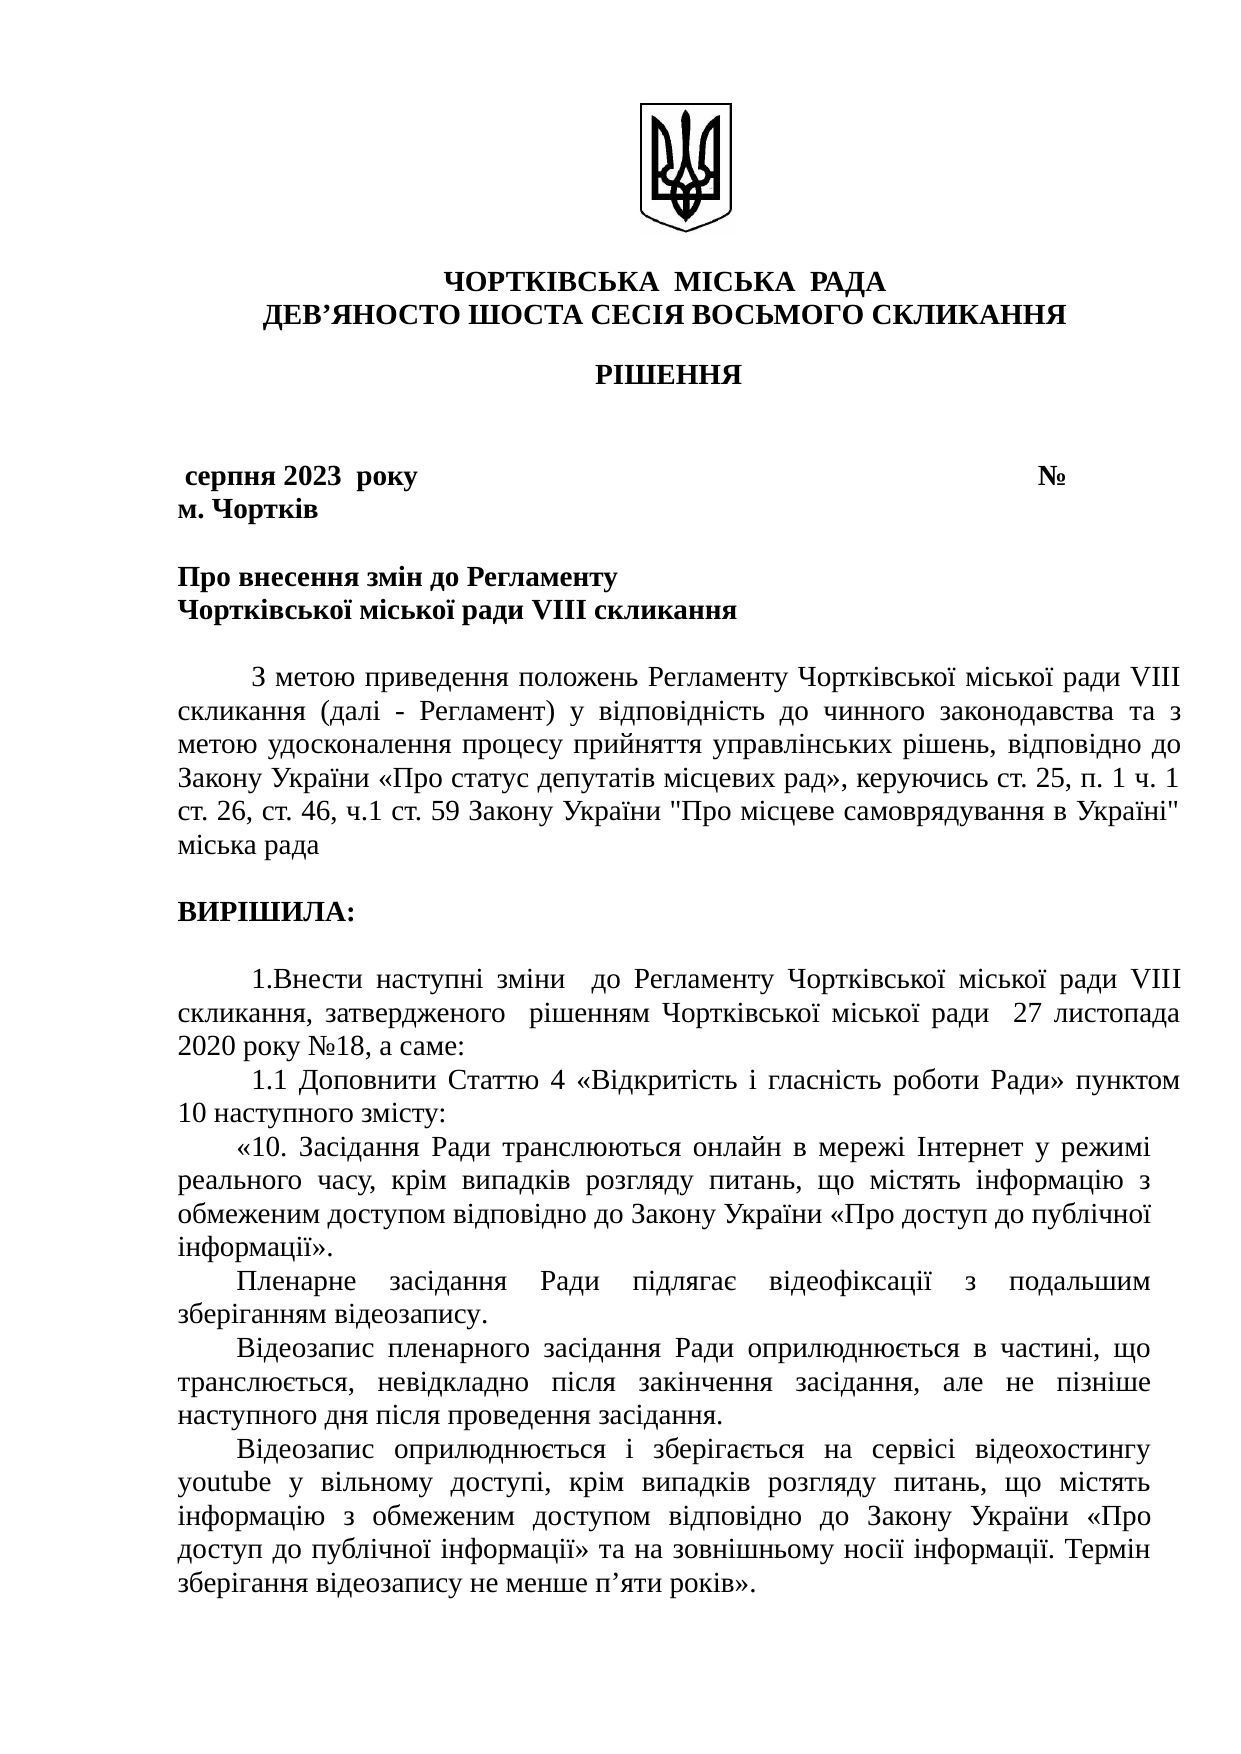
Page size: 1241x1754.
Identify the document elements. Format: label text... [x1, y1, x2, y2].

text Відеозапис оприлюднюється і зберігається на сервісі відеохостингу youtube у вільному доступі, крім випадків розгляду питань, що містять інформацію з обмеженим доступом відповідно до Закону України «Про доступ до публічної інформації» та на зовнішньому носії інформації. Термін зберігання відеозапису не менше п’яти років». [177, 1431, 1152, 1598]
text ДЕВ’ЯНОСТО ШОСТА СЕСІЯ ВОСЬМОГО СКЛИКАННЯ [177, 297, 1152, 331]
text 1.Внести наступні зміни до Регламенту Чортківської міської ради VІІI скликання, затвердженого рішенням Чортківської міської ради 27 листопада 2020 року №18, а саме: [177, 961, 1181, 1062]
text Пленарне засідання Ради підлягає відеофіксації з подальшим зберіганням відеозапису. [177, 1263, 1152, 1330]
text РІШЕННЯ [177, 357, 1152, 391]
text м. Чортків [177, 492, 1181, 525]
text 1.1 Доповнити Статтю 4 «Відкритість і гласність роботи Ради» пунктом 10 наступного змісту: [177, 1062, 1181, 1129]
text «10. Засідання Ради транслюються онлайн в мережі Інтернет у режимі реального часу, крім випадків розгляду питань, що містять інформацію з обмеженим доступом відповідно до Закону України «Про доступ до публічної інформації». [177, 1129, 1152, 1263]
text З метою приведення положень Регламенту Чортківської міської ради VІІІ скликання (далі - Регламент) у відповідність до чинного законодавства та з метою удосконалення процесу прийняття управлінських рішень, відповідно до Закону України «Про статус депутатів місцевих рад», керуючись ст. 25, п. 1 ч. 1 ст. 26, ст. 46, ч.1 ст. 59 Закону України "Про місцеве самоврядування в Україні" міська рада [177, 659, 1181, 861]
text Про внесення змін до Регламенту [177, 559, 1181, 592]
text Відеозапис пленарного засідання Ради оприлюднюється в частині, що транслюється, невідкладно після закінчення засідання, але не пізніше наступного дня після проведення засідання. [177, 1330, 1152, 1431]
text Чортківської міської ради VІІІ скликання [177, 592, 1181, 626]
text ВИРІШИЛА: [177, 894, 1181, 928]
text cерпня 2023 року № [177, 458, 1181, 492]
text ЧОРТКІВСЬКА МІСЬКА РАДА [177, 264, 1152, 297]
